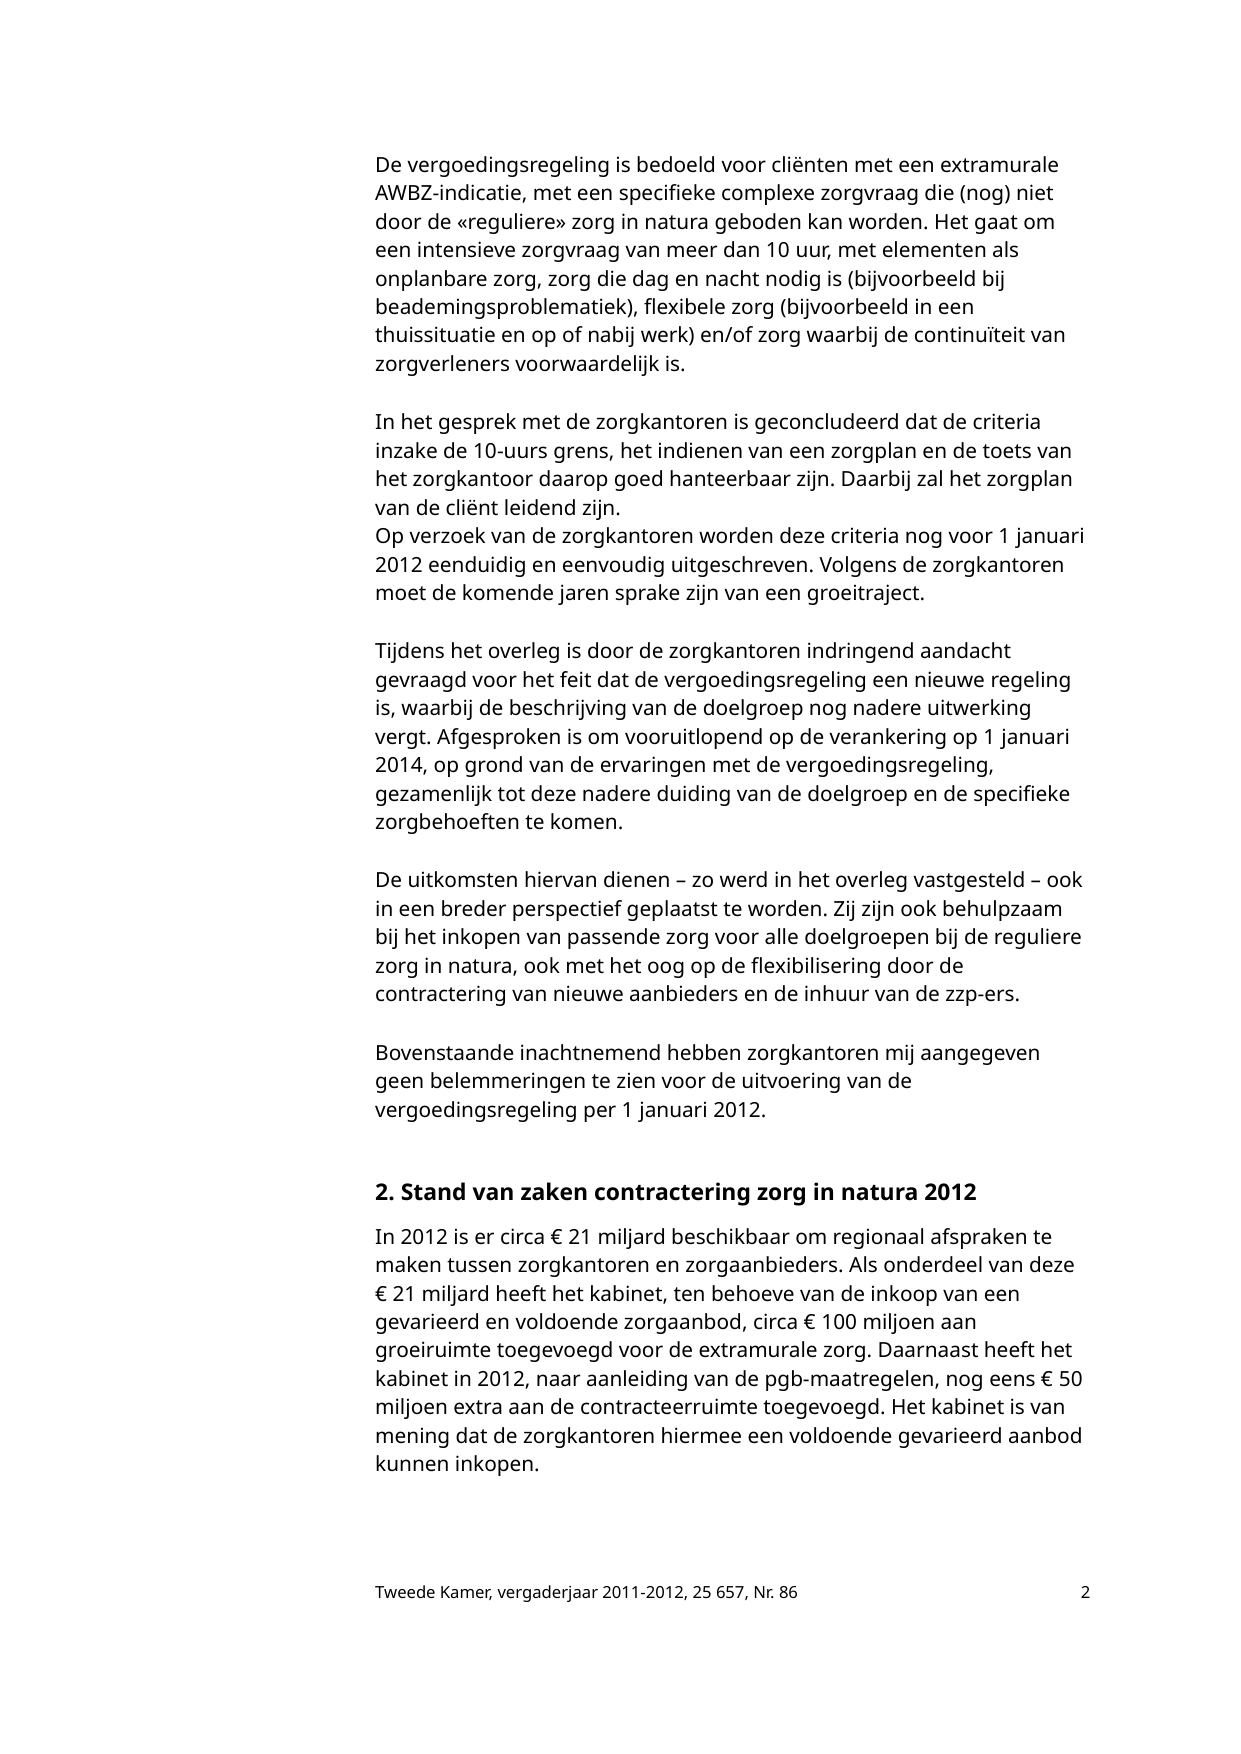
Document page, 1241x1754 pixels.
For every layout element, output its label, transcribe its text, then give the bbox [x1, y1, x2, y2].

text In het gesprek met de zorgkantoren is geconcludeerd dat de criteria inzake de 10-uurs grens, het indienen van een zorgplan en de toets van het zorgkantoor daarop goed hanteerbaar zijn. Daarbij zal het zorgplan van de cliënt leidend zijn. [375, 407, 1090, 521]
text Op verzoek van de zorgkantoren worden deze criteria nog voor 1 januari 2012 eenduidig en eenvoudig uitgeschreven. Volgens de zorgkantoren moet de komende jaren sprake zijn van een groeitraject. [375, 521, 1090, 607]
text Tijdens het overleg is door de zorgkantoren indringend aandacht gevraagd voor het feit dat de vergoedingsregeling een nieuwe regeling is, waarbij de beschrijving van de doelgroep nog nadere uitwerking vergt. Afgesproken is om vooruitlopend op de verankering op 1 januari 2014, op grond van de ervaringen met de vergoedingsregeling, gezamenlijk tot deze nadere duiding van de doelgroep en de specifieke zorgbehoeften te komen. [375, 637, 1090, 836]
text De uitkomsten hiervan dienen – zo werd in het overleg vastgesteld – ook in een breder perspectief geplaatst te worden. Zij zijn ook behulpzaam bij het inkopen van passende zorg voor alle doelgroepen bij de reguliere zorg in natura, ook met het oog op de flexibilisering door de contractering van nieuwe aanbieders en de inhuur van de zzp-ers. [375, 866, 1090, 1008]
text Het gesprek van afgelopen donderdag met de zorgkantoren is op constructieve wijze verlopen. Tijdens het overleg is vooral gesproken over de uitvoerbaarheid van de vergoedingsregeling. In mijn brieven van 15 september en 31 oktober 2011 is de vergoedingsregeling uitgewerkt. De vergoedingsregeling is bedoeld voor cliënten met een extramurale AWBZ-indicatie, met een specifieke complexe zorgvraag die (nog) niet door de «reguliere» zorg in natura geboden kan worden. Het gaat om een intensieve zorgvraag van meer dan 10 uur, met elementen als onplanbare zorg, zorg die dag en nacht nodig is (bijvoorbeeld bij beademingsproblematiek), flexibele zorg (bijvoorbeeld in een thuissituatie en op of nabij werk) en/of zorg waarbij de continuïteit van zorgverleners voorwaardelijk is. [375, 150, 1090, 377]
subtitle 2. Stand van zaken contractering zorg in natura 2012 [375, 1176, 1090, 1207]
text In 2012 is er circa € 21 miljard beschikbaar om regionaal afspraken te maken tussen zorgkantoren en zorgaanbieders. Als onderdeel van deze € 21 miljard heeft het kabinet, ten behoeve van de inkoop van een gevarieerd en voldoende zorgaanbod, circa € 100 miljoen aan groeiruimte toegevoegd voor de extramurale zorg. Daarnaast heeft het kabinet in 2012, naar aanleiding van de pgb-maatregelen, nog eens € 50 miljoen extra aan de contracteerruimte toegevoegd. Het kabinet is van mening dat de zorgkantoren hiermee een voldoende gevarieerd aanbod kunnen inkopen. [375, 1222, 1090, 1478]
text Bovenstaande inachtnemend hebben zorgkantoren mij aangegeven geen belemmeringen te zien voor de uitvoering van de vergoedingsregeling per 1 januari 2012. [375, 1038, 1090, 1123]
